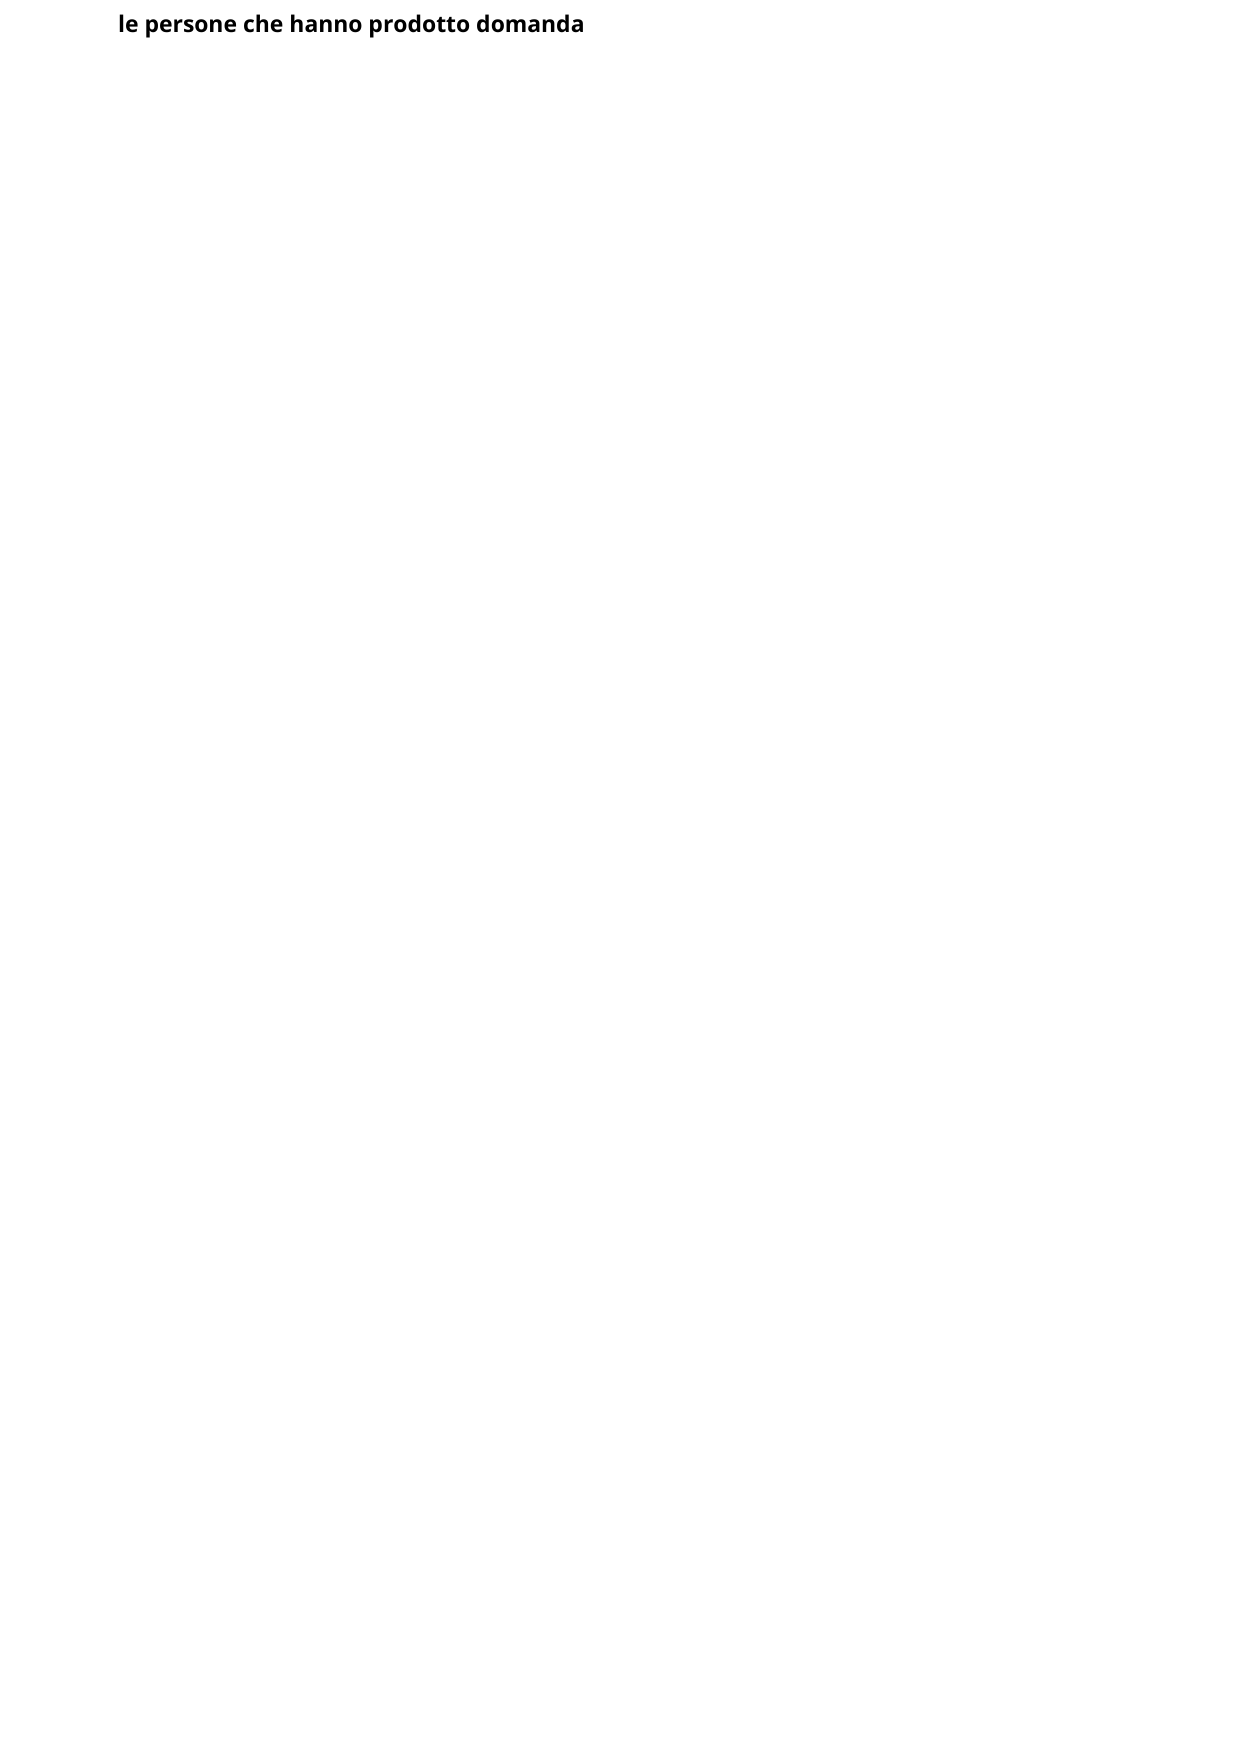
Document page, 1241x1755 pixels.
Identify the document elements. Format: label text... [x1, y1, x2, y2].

text Informativa ai sensi dell'art. 13 del decreto legislativo 30 giugno 2003 n. 196 e successive modifiche, recante disposizioni in materia di protezione dei dati personali: i dati comunicati saranno utilizzati esclusivamente per consentire le comunicazioni con le persone che hanno prodotto domanda [118, 8, 1123, 39]
